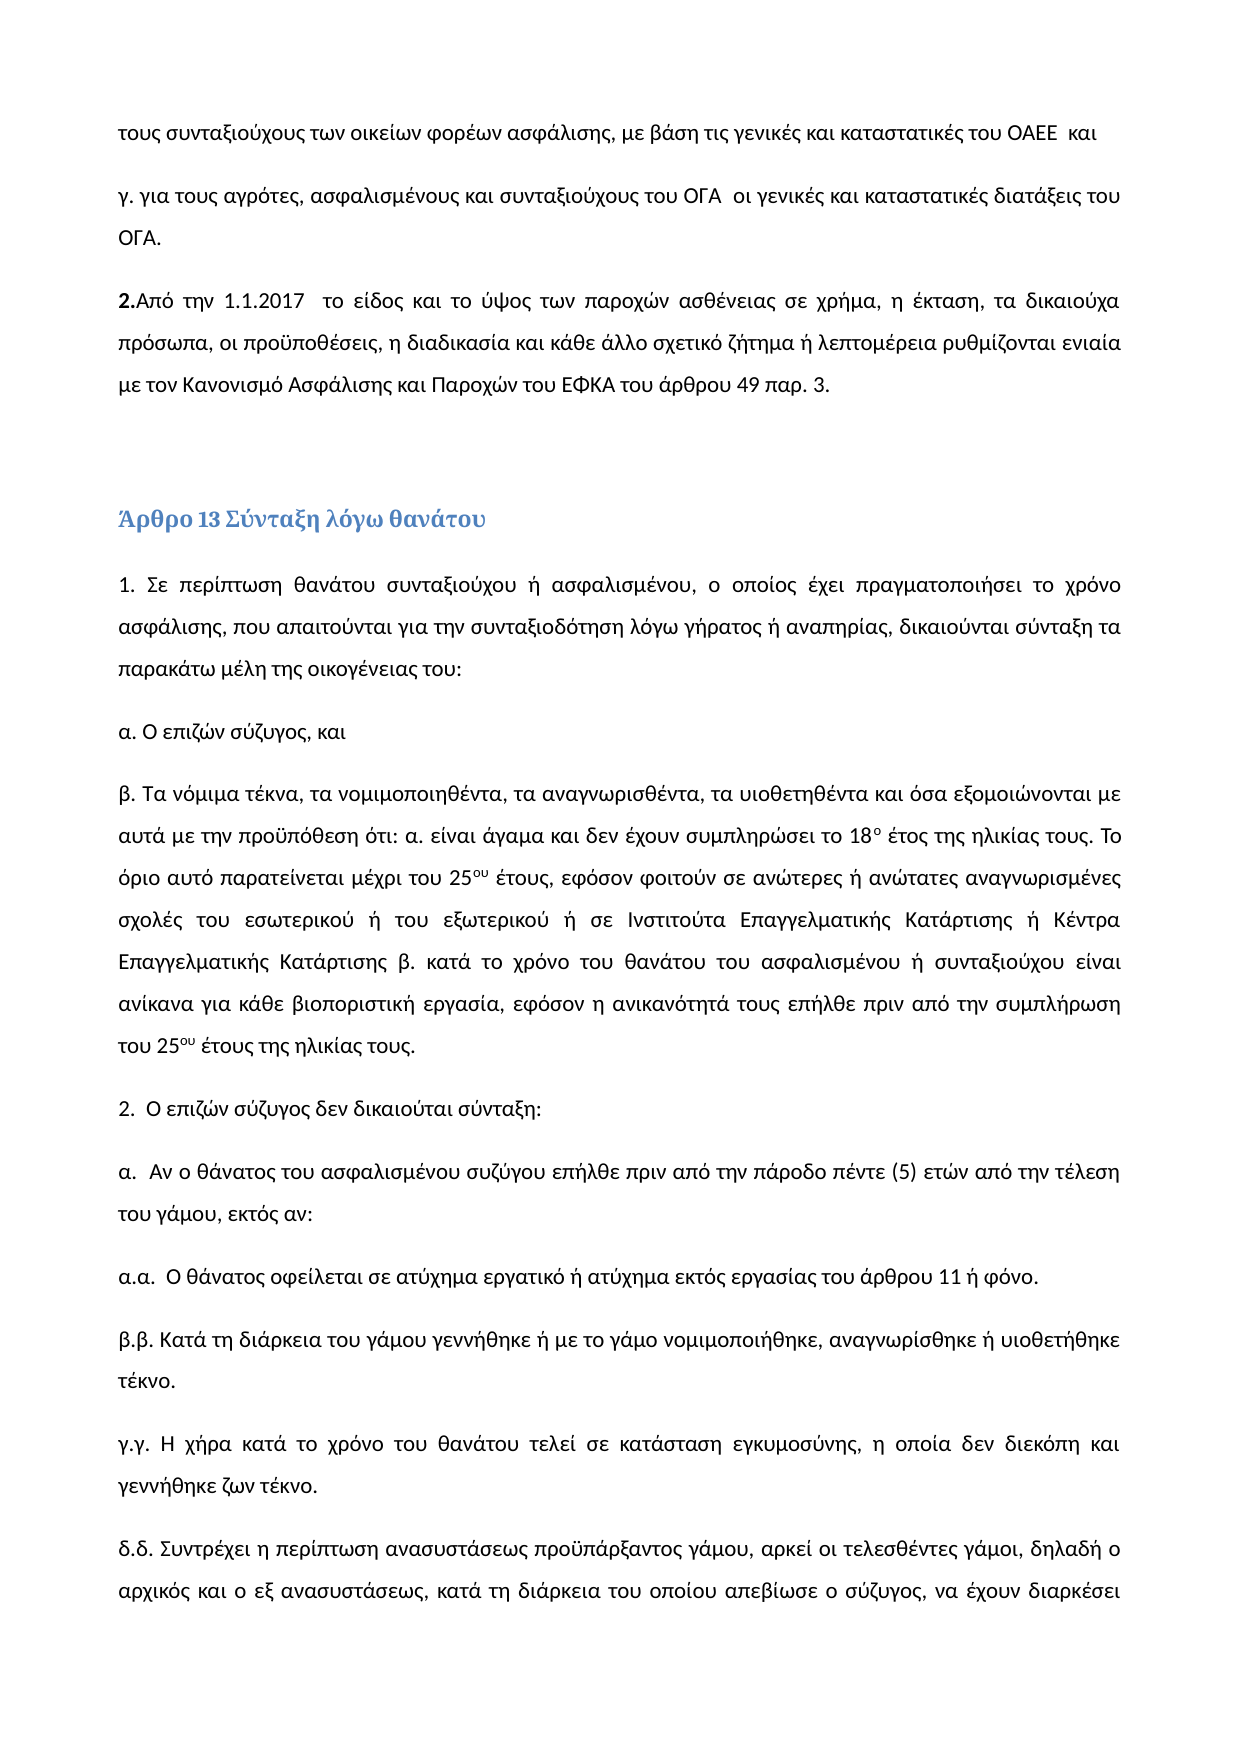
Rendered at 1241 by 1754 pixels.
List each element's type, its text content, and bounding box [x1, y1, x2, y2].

text β. Τα νόμιμα τέκνα, τα νομιμοποιηθέντα, τα αναγνωρισθέντα, τα υιοθετηθέντα και όσα εξομοιώνονται με αυτά με την προϋπόθεση ότι: α. είναι άγαμα και δεν έχουν συμπληρώσει το 18ο έτος της ηλικίας τους. Το όριο αυτό παρατείνεται μέχρι του 25ου έτους, εφόσον φοιτούν σε ανώτερες ή ανώτατες αναγνωρισμένες σχολές του εσωτερικού ή του εξωτερικού ή σε Ινστιτούτα Επαγγελματικής Κατάρτισης ή Κέντρα Επαγγελματικής Κατάρτισης β. κατά το χρόνο του θανάτου του ασφαλισμένου ή συνταξιούχου είναι ανίκανα για κάθε βιοποριστική εργασία, εφόσον η ανικανότητά τους επήλθε πριν από την συμπλήρωση του 25ου έτους της ηλικίας τους. [118, 779, 1122, 1059]
text δ.δ. Συντρέχει η περίπτωση ανασυστάσεως προϋπάρξαντος γάμου, αρκεί οι τελεσθέντες γάμοι, δηλαδή ο αρχικός και ο εξ ανασυστάσεως, κατά τη διάρκεια του οποίου απεβίωσε ο σύζυγος, να έχουν διαρκέσει [118, 1534, 1122, 1604]
text Άρθρο 13 Σύνταξη λόγω θανάτου [118, 506, 1122, 566]
text γ. για τους αγρότες, ασφαλισμένους και συνταξιούχους του ΟΓΑ οι γενικές και καταστατικές διατάξεις του ΟΓΑ. [118, 181, 1122, 251]
text β.β. Κατά τη διάρκεια του γάμου γεννήθηκε ή με το γάμο νομιμοποιήθηκε, αναγνωρίσθηκε ή υιοθετήθηκε τέκνο. [118, 1325, 1122, 1395]
text α. Ο επιζών σύζυγος, και [118, 717, 1122, 745]
text 2.Από την 1.1.2017 το είδος και το ύψος των παροχών ασθένειας σε χρήμα, η έκταση, τα δικαιούχα πρόσωπα, οι προϋποθέσεις, η διαδικασία και κάθε άλλο σχετικό ζήτημα ή λεπτομέρεια ρυθμίζονται ενιαία με τον Κανονισμό Ασφάλισης και Παροχών του ΕΦΚΑ του άρθρου 49 παρ. 3. [118, 286, 1122, 398]
text 1. Σε περίπτωση θανάτου συνταξιούχου ή ασφαλισμένου, ο οποίος έχει πραγματοποιήσει το χρόνο ασφάλισης, που απαιτούνται για την συνταξιοδότηση λόγω γήρατος ή αναπηρίας, δικαιούνται σύνταξη τα παρακάτω μέλη της οικογένειας του: [118, 570, 1122, 682]
text 2. Ο επιζών σύζυγος δεν δικαιούται σύνταξη: [118, 1094, 1122, 1122]
text α.α. Ο θάνατος οφείλεται σε ατύχημα εργατικό ή ατύχημα εκτός εργασίας του άρθρου 11 ή φόνο. [118, 1262, 1122, 1290]
text γ.γ. Η χήρα κατά το χρόνο του θανάτου τελεί σε κατάσταση εγκυμοσύνης, η οποία δεν διεκόπη και γεννήθηκε ζων τέκνο. [118, 1429, 1122, 1499]
text α. Αν ο θάνατος του ασφαλισμένου συζύγου επήλθε πριν από την πάροδο πέντε (5) ετών από την τέλεση του γάμου, εκτός αν: [118, 1157, 1122, 1227]
text τους συνταξιούχους των οικείων φορέων ασφάλισης, με βάση τις γενικές και καταστατικές του ΟΑΕΕ και [118, 118, 1122, 146]
